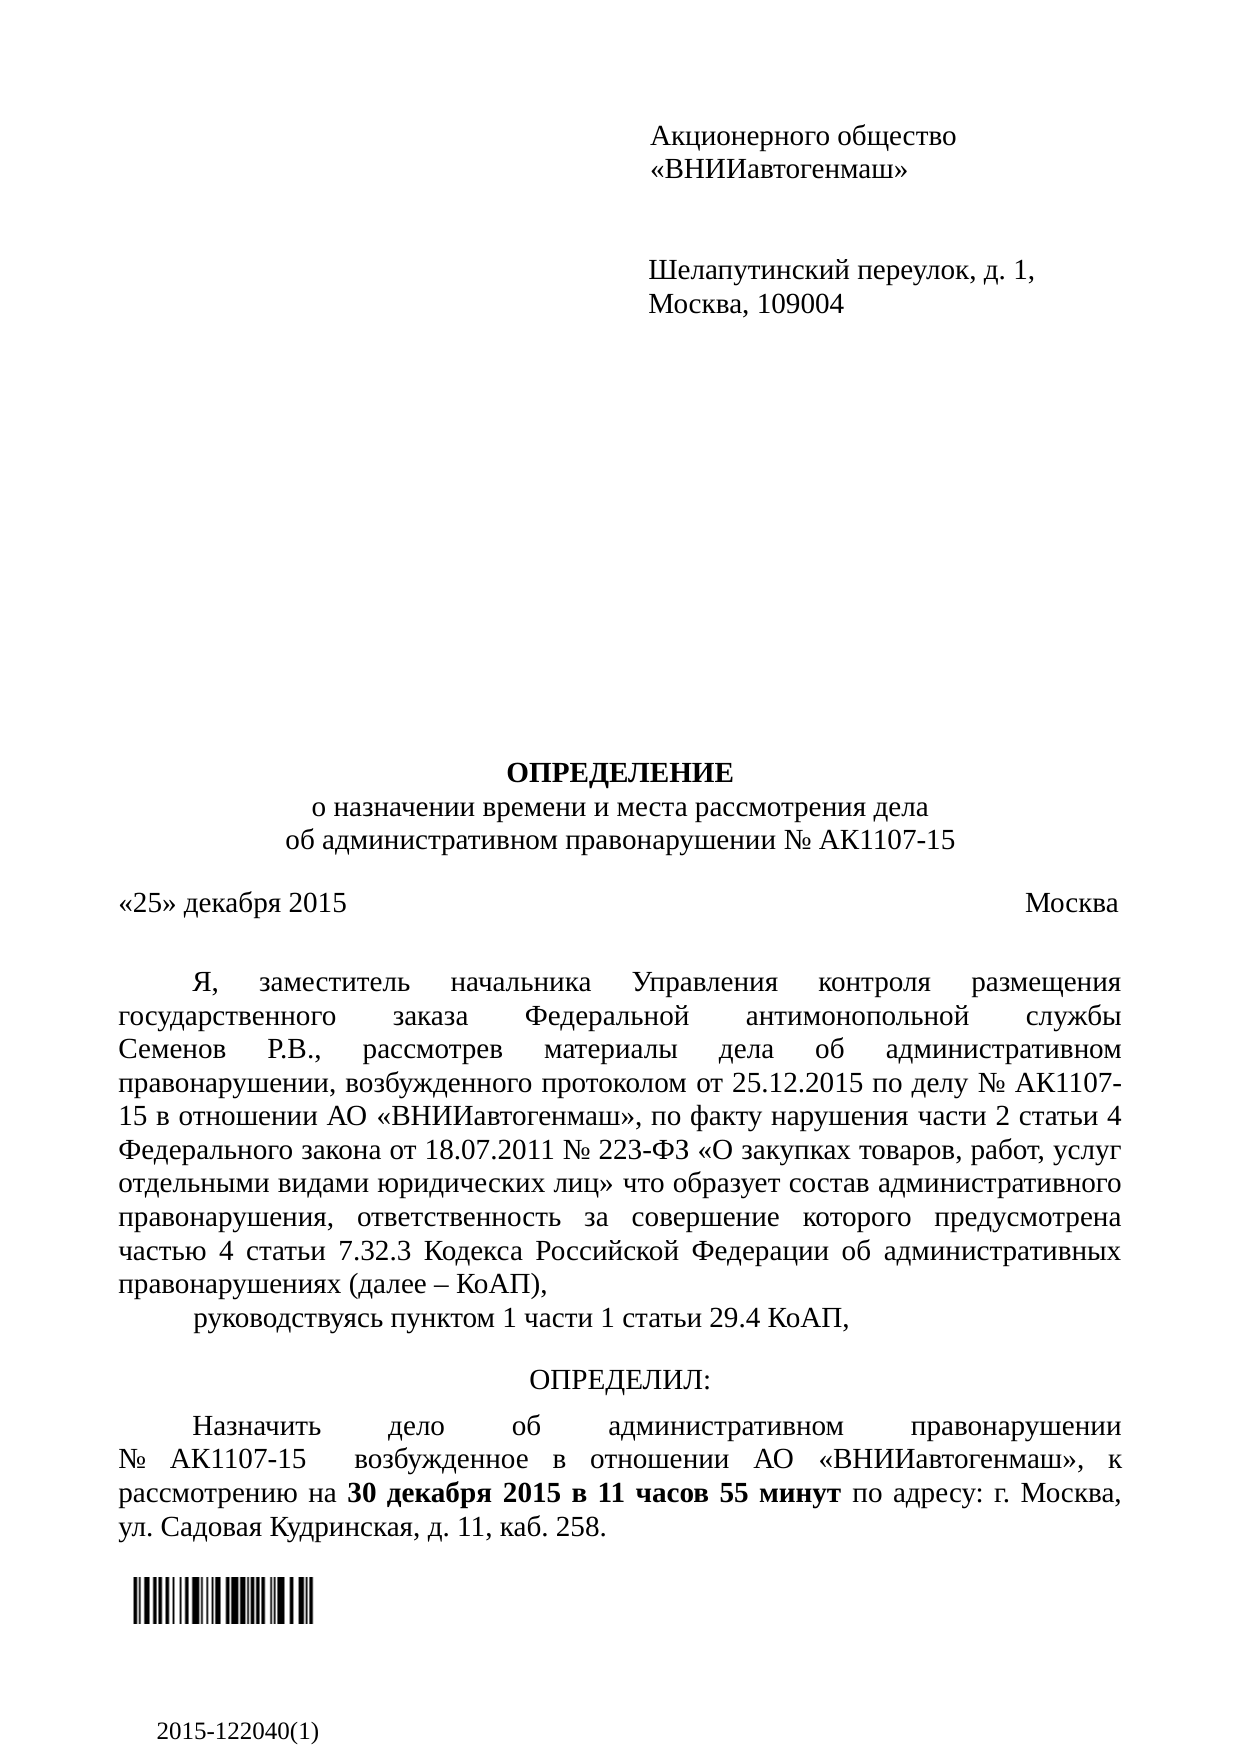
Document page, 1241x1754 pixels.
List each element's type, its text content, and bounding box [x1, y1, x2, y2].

text Шелапутинский переулок, д. 1, [648, 252, 1122, 286]
text «25» декабря 2015 Москва [118, 885, 1122, 918]
text Я, заместитель начальника Управления контроля размещения государственного заказа Федеральной антимонопольной службы Семенов Р.В., рассмотрев материалы дела об административном правонарушении, возбужденного протоколом от 25.12.2015 по делу № АК1107-15 в отношении АО «ВНИИавтогенмаш», по факту нарушения части 2 статьи 4 Федерального закона от 18.07.2011 № 223-ФЗ «О закупках товаров, работ, услуг отдельными видами юридических лиц» что образует состав административного правонарушения, ответственность за совершение которого предусмотрена частью 4 статьи 7.32.3 Кодекса Российской Федерации об административных правонарушениях (далее – КоАП), [118, 964, 1122, 1300]
text Назначить дело об административном правонарушении № АК1107-15 возбужденное в отношении АО «ВНИИавтогенмаш», к рассмотрению на 30 декабря 2015 в 11 часов 55 минут по адресу: г. Москва, ул. Садовая Кудринская, д. 11, каб. 258. [118, 1408, 1122, 1542]
text о назначении времени и места рассмотрения дела [118, 789, 1122, 822]
text руководствуясь пунктом 1 части 1 статьи 29.4 КоАП, [118, 1300, 1122, 1333]
text об административном правонарушении № АК1107-15 [118, 822, 1122, 856]
picture [118, 1577, 331, 1624]
text Москва, 109004 [648, 286, 1122, 319]
text Акционерного общество «ВНИИавтогенмаш» [650, 118, 1122, 185]
subtitle ОПРЕДЕЛЕНИЕ [118, 755, 1122, 789]
text ОПРЕДЕЛИЛ: [118, 1362, 1122, 1396]
